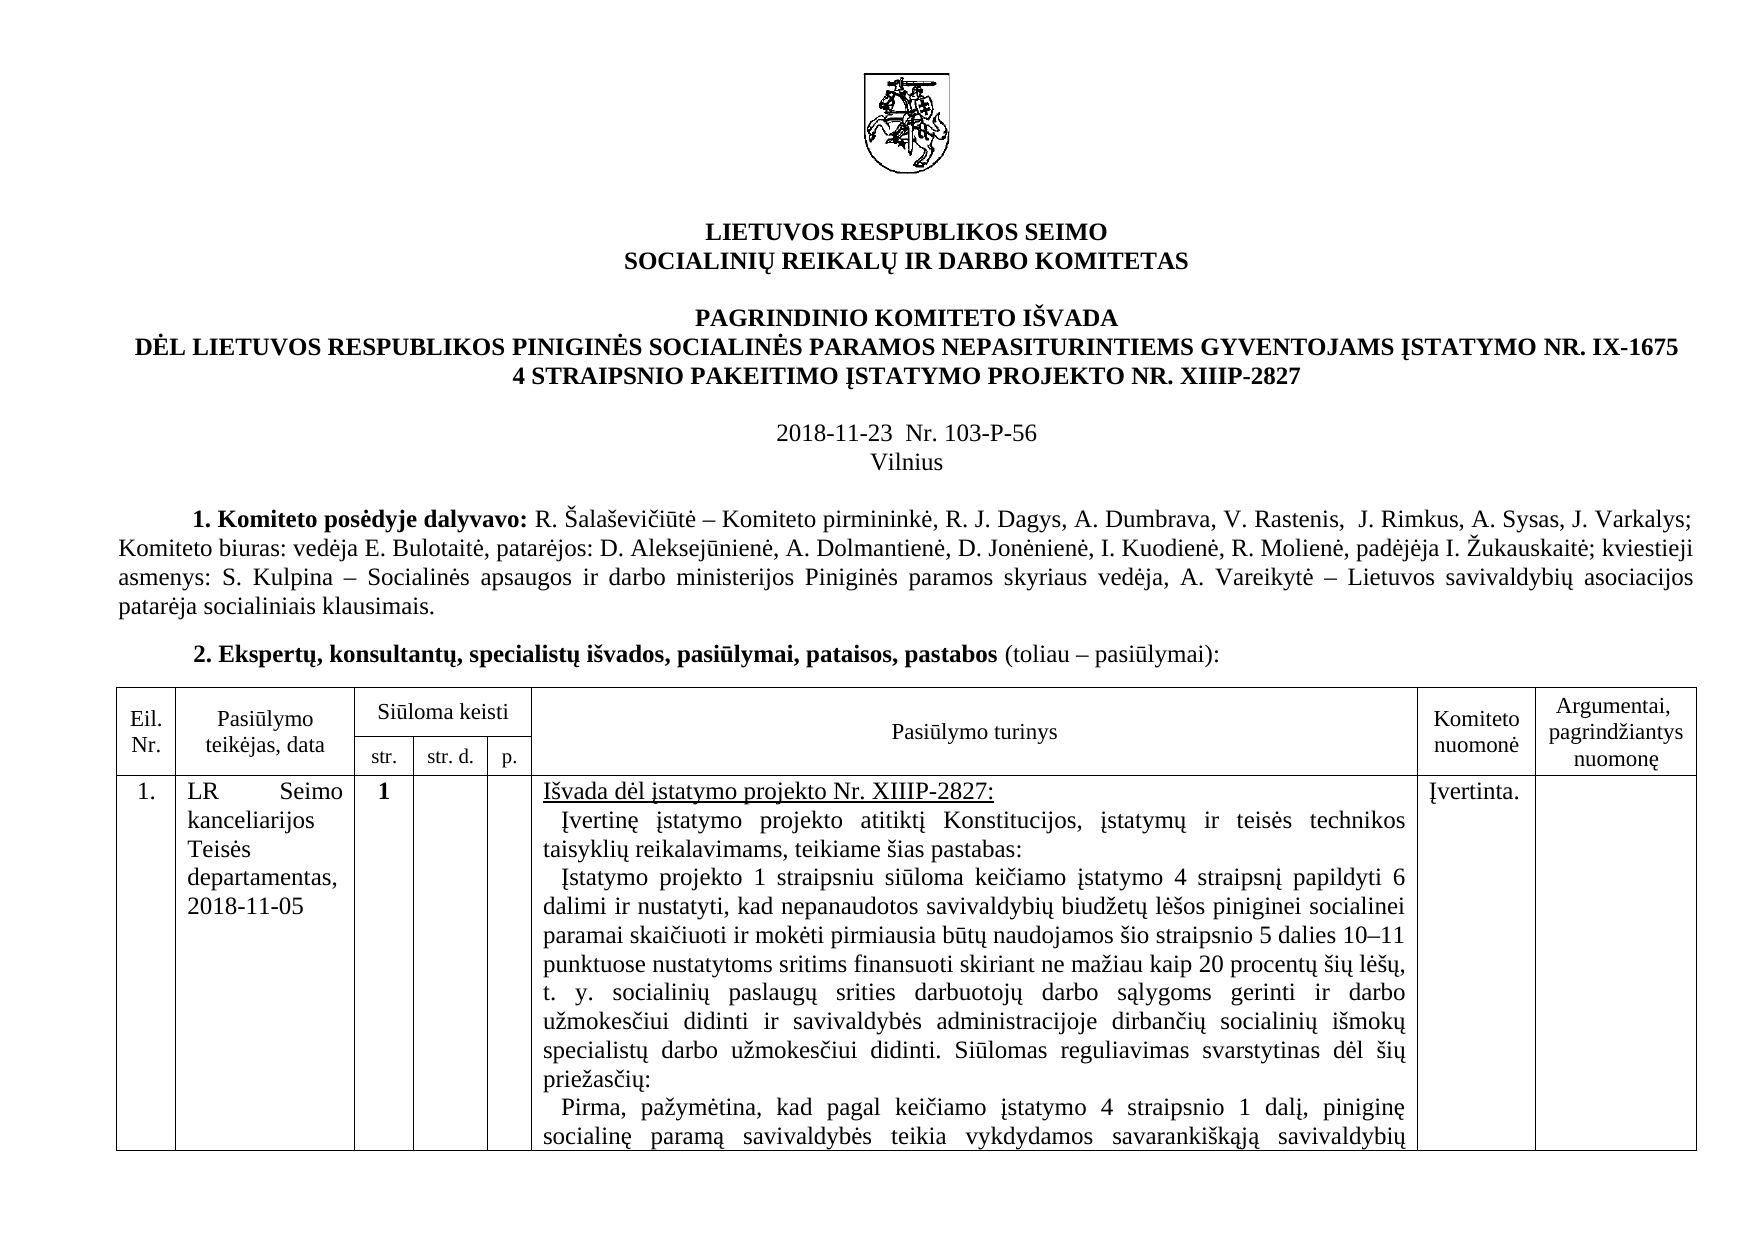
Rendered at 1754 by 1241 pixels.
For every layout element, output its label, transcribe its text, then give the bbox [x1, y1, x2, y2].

table_header Eil. Nr. [117, 688, 175, 775]
table_cell str. [355, 737, 413, 775]
table_cell [1536, 776, 1696, 1150]
table_cell [488, 776, 531, 1150]
table_cell str. d. [414, 737, 487, 775]
table_header Pasiūlymo turinys [532, 688, 1417, 775]
table_cell [414, 776, 487, 1150]
table_cell Išvada dėl įstatymo projekto Nr. XIIIP-2827: Įvertinę įstatymo projekto atitiktį Konstitucijos, įstatymų ir teisės technikos taisyklių reikalavimams, teikiame šias pastabas: Įstatymo projekto 1 straipsniu siūloma keičiamo įstatymo 4 straipsnį papildyti 6 dalimi ir nustatyti, kad nepanaudotos savivaldybių biudžetų lėšos piniginei socialinei paramai skaičiuoti ir mokėti pirmiausia būtų naudojamos šio straipsnio 5 dalies 10–11 punktuose nustatytoms sritims finansuoti skiriant ne mažiau kaip 20 procentų šių lėšų, t. y. socialinių paslaugų srities darbuotojų darbo sąlygoms gerinti ir darbo užmokesčiui didinti ir savivaldybės administracijoje dirbančių socialinių išmokų specialistų darbo užmokesčiui didinti. Siūlomas reguliavimas svarstytinas dėl šių priežasčių: Pirma, pažymėtina, kad pagal keičiamo įstatymo 4 straipsnio 1 dalį, piniginę socialinę paramą savivaldybės teikia vykdydamos savarankiškąją savivaldybių [532, 776, 1417, 1150]
text 4 STRAIPSNIO PAKEITIMO ĮSTATYMO PROJEKTO NR. XIIIP-2827 [118, 361, 1695, 389]
text Socialinių reikalų ir darbo komitetas [118, 246, 1695, 274]
table_cell LR Seimo kanceliarijos Teisės departamentas, 2018-11-05 [176, 776, 354, 1150]
table_cell p. [488, 737, 531, 775]
text Vilnius [118, 447, 1695, 476]
table_header Argumentai, pagrindžiantys nuomonę [1536, 688, 1696, 775]
text 2. Ekspertų, konsultantų, specialistų išvados, pasiūlymai, pataisos, pastabos (toliau – pasiūlymai): [118, 639, 1695, 667]
table_cell Įvertinta. [1418, 776, 1535, 1150]
text DĖL LIETUVOS RESPUBLIKOS PINIGINĖS SOCIALINĖS PARAMOS NEPASITURINTIEMS GYVENTOJAMS ĮSTATYMO NR. IX-1675 [118, 332, 1695, 361]
table_header Siūloma keisti [355, 688, 531, 736]
text Pagrindinio komiteto IŠVADA [118, 303, 1695, 332]
text 2018-11-23 Nr. 103-P-56 [118, 418, 1695, 447]
table_cell 1 [355, 776, 413, 1150]
table_cell 1. [117, 776, 175, 1150]
table_header Pasiūlymo teikėjas, data [176, 688, 354, 775]
table_header Komiteto nuomonė [1418, 688, 1535, 775]
subtitle 1. Komiteto posėdyje dalyvavo: R. Šalaševičiūtė – Komiteto pirmininkė, R. J. Dagys, A. Dumbrava, V. Rastenis, J. Rimkus, A. Sysas, J. Varkalys; Komiteto biuras: vedėja E. Bulotaitė, patarėjos: D. Aleksejūnienė, A. Dolmantienė, D. Jonėnienė, I. Kuodienė, R. Molienė, padėjėja I. Žukauskaitė; kviestieji asmenys: S. Kulpina – Socialinės apsaugos ir darbo ministerijos Piniginės paramos skyriaus vedėja, A. Vareikytė – Lietuvos savivaldybių asociacijos patarėja socialiniais klausimais. [118, 504, 1695, 619]
text LIETUVOS RESPUBLIKOS SEIMO [118, 217, 1695, 246]
